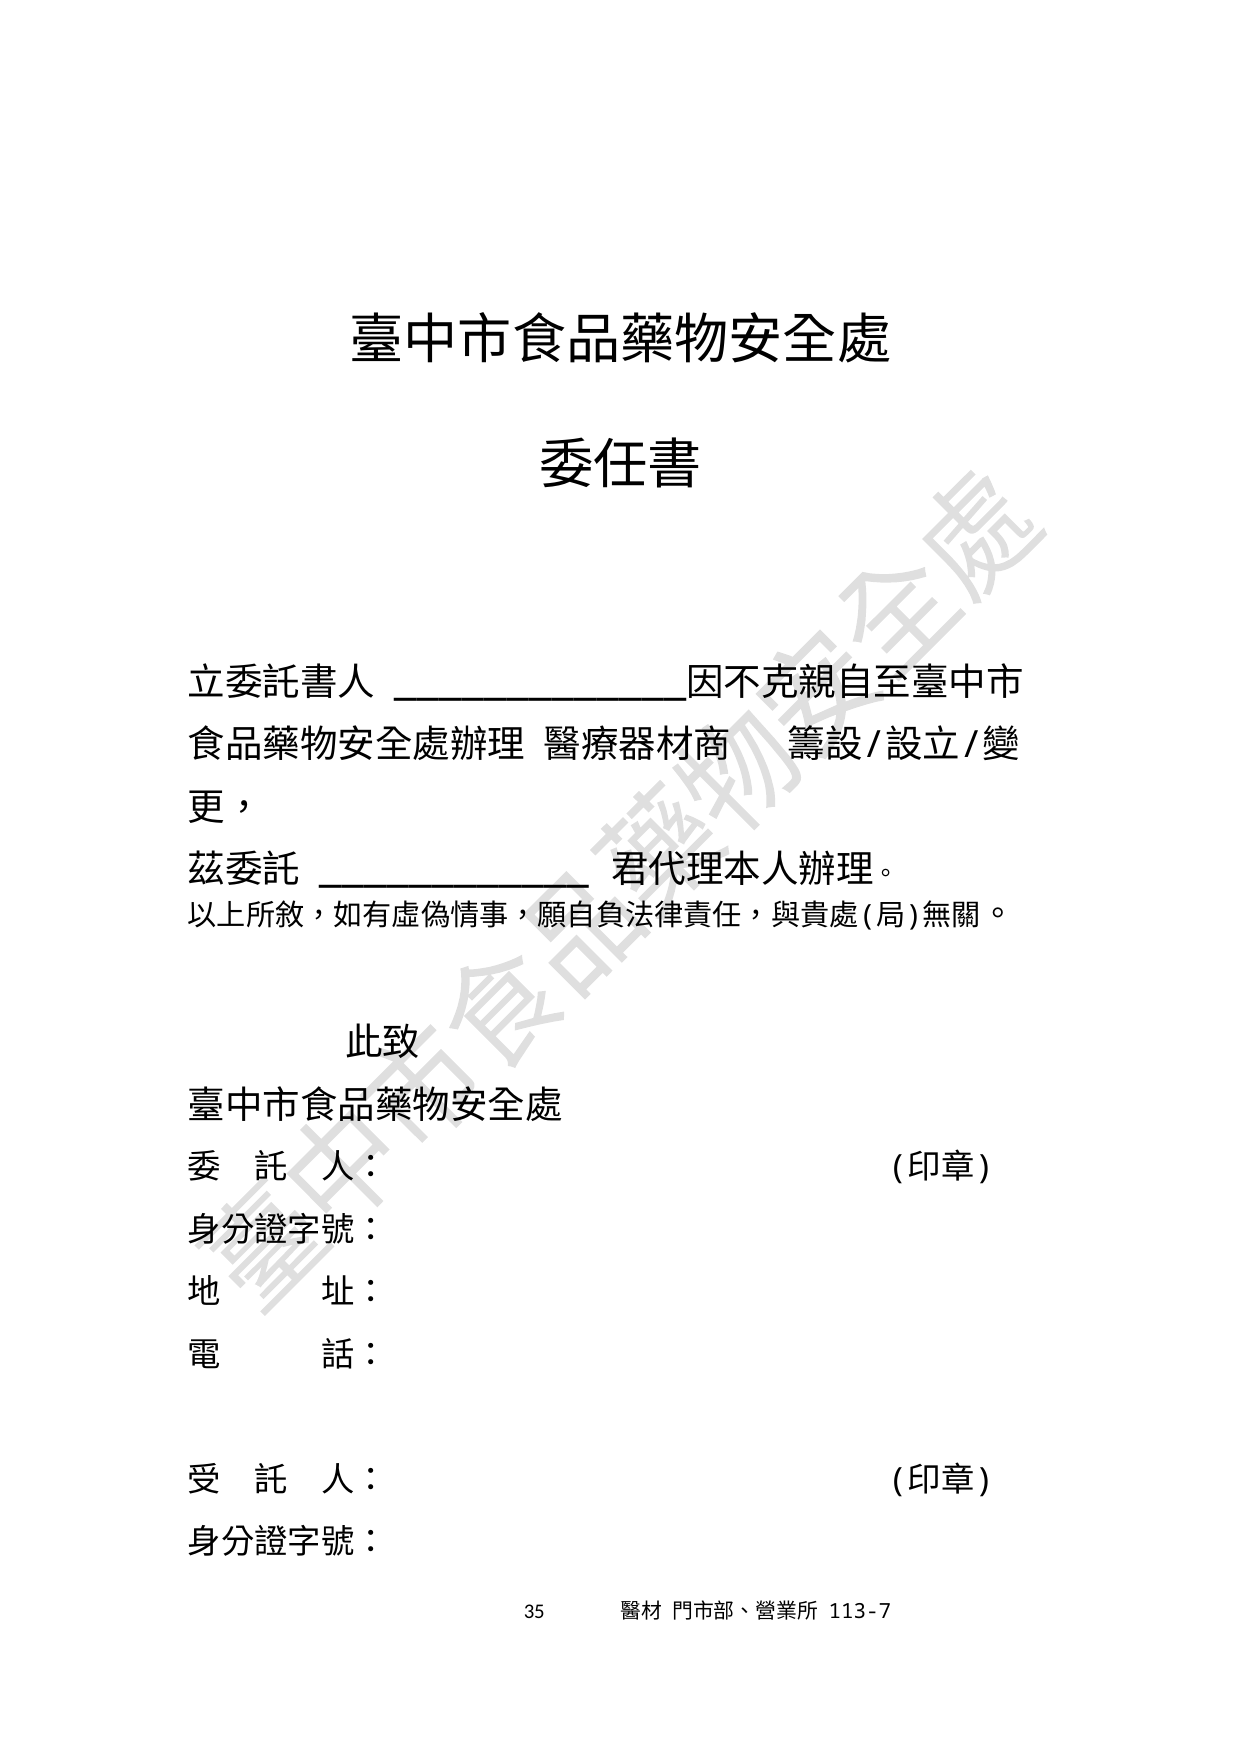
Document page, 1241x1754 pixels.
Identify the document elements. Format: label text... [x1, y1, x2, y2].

text [486, 998, 523, 1030]
text 委 託 人： (印章) [300, 1153, 342, 1185]
text 臺中市食品藥物安全處 [405, 1060, 428, 1073]
text 身分證字號： [237, 1185, 1053, 1248]
text 身分證字號： [187, 1498, 1053, 1560]
text 委 託 人： (印章) [187, 1123, 314, 1185]
text 以上所敘，如有虛偽情事，願自負法律責任，與貴處(局)無關。 [641, 887, 1053, 935]
text 址： [272, 1248, 1053, 1310]
text 地 [187, 1248, 291, 1310]
text 電 話： [187, 1310, 1053, 1373]
text 臺中市食品藥物安全處 [187, 1060, 408, 1123]
text 身分證字號： [234, 1225, 264, 1248]
text 臺中市食品藥物安全處 [187, 262, 1053, 387]
text 身分證字號： [187, 1185, 253, 1248]
text 身分證字號： [202, 1220, 234, 1248]
text 委任書 [187, 387, 1053, 512]
text 臺中市食品藥物安全處 [399, 1088, 450, 1123]
text 身分證字號： [311, 1185, 331, 1195]
text 以上所敘，如有虛偽情事，願自負法律責任，與貴處(局)無關。 [599, 916, 634, 935]
text 委 託 人： (印章) [307, 1123, 336, 1138]
text 立委託書人 _____________因不克親自至臺中市食品藥物安全處辦理 醫療器材商 籌設/設立/變更， 茲委託 ____________ 君代理本人辦理。 [187, 637, 1053, 887]
text 臺中市食品藥物安全處 [423, 1063, 468, 1117]
text 委 託 人： (印章) [357, 1123, 1053, 1185]
text 以上所敘，如有虛偽情事，願自負法律責任，與貴處(局)無關。 [187, 887, 548, 935]
text 以上所敘，如有虛偽情事，願自負法律責任，與貴處(局)無關。 [549, 888, 581, 915]
text 受 託 人： (印章) [187, 1435, 1053, 1498]
text 臺中市食品藥物安全處 [454, 1060, 1053, 1123]
text 身分證字號： [219, 1228, 244, 1248]
text 以上所敘，如有虛偽情事，願自負法律責任，與貴處(局)無關。 [585, 887, 648, 919]
text 此致 [187, 998, 506, 1060]
text [497, 998, 1053, 1060]
text 身分證字號： [281, 1221, 308, 1238]
text 委 託 人： (印章) [329, 1123, 372, 1166]
